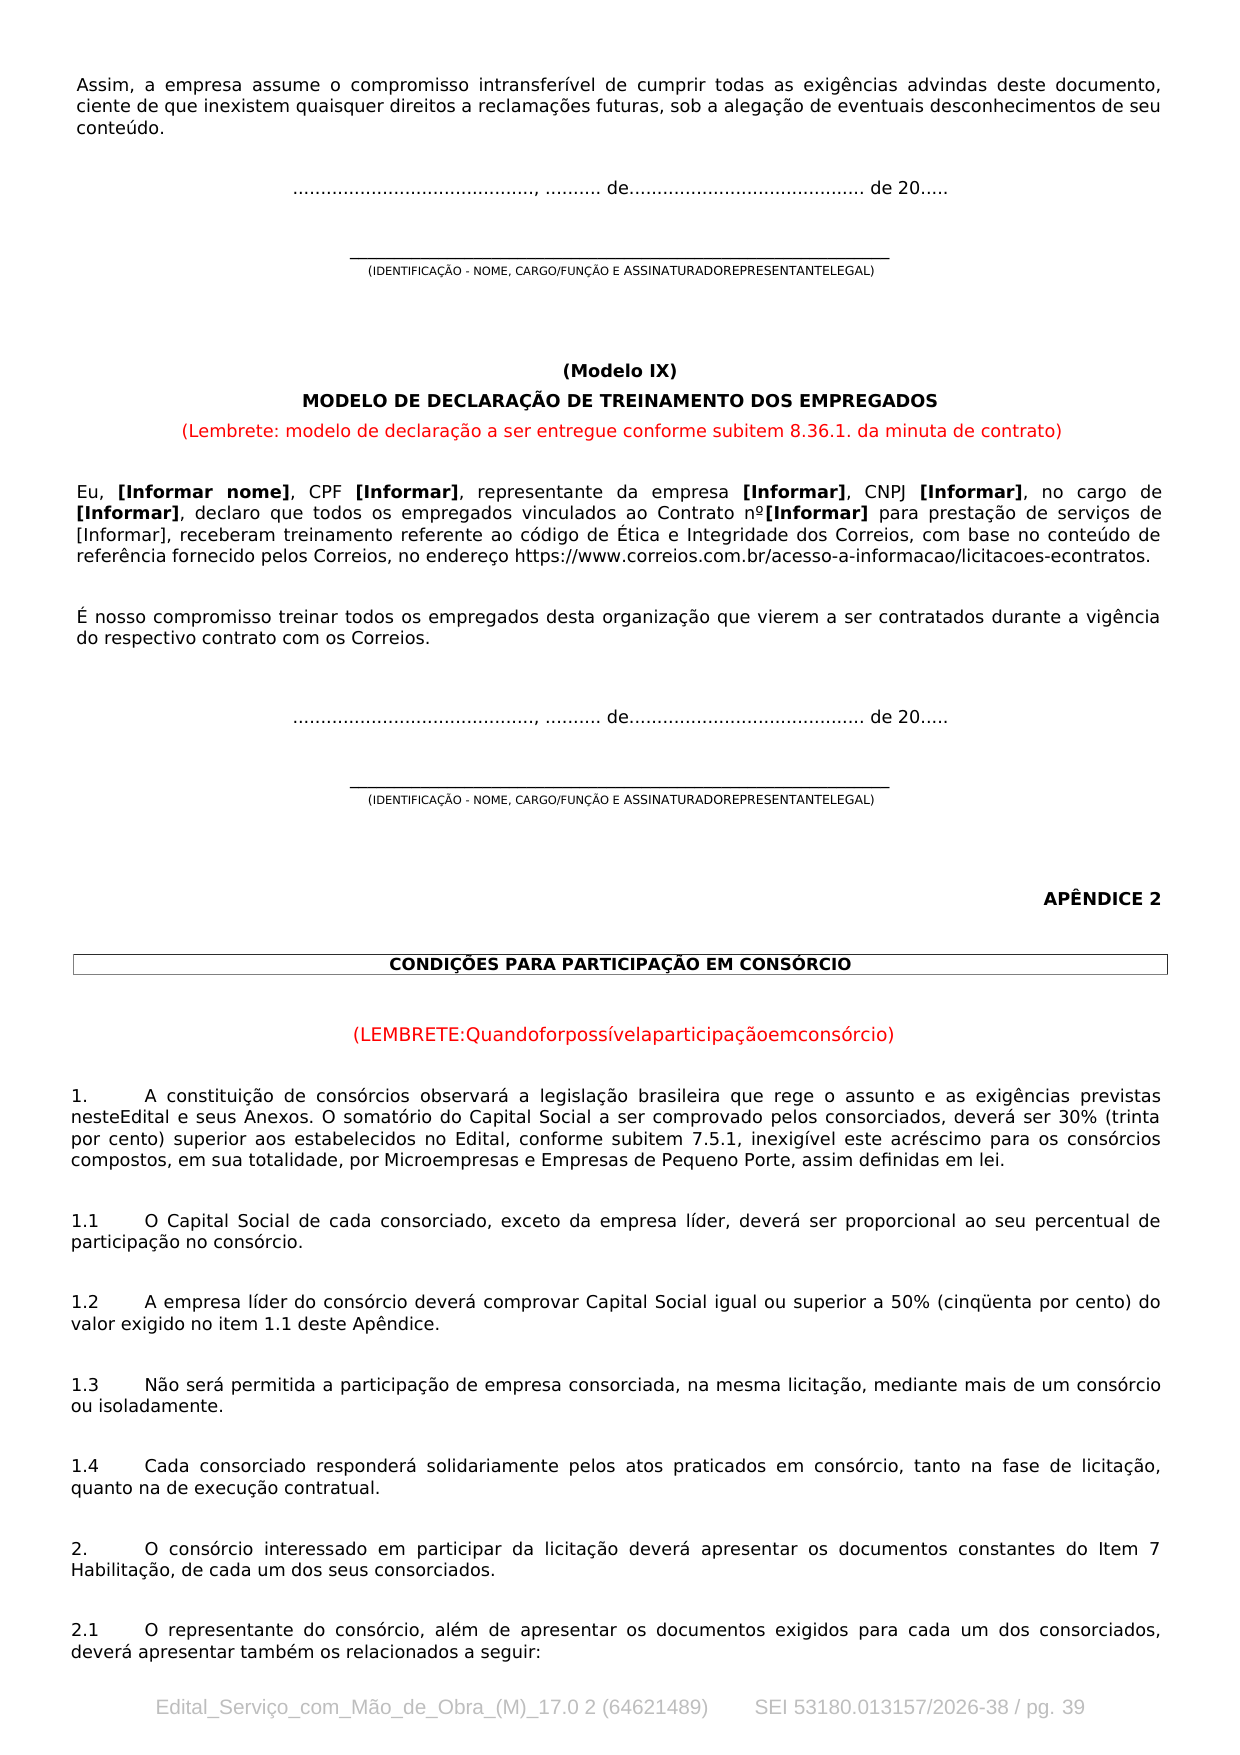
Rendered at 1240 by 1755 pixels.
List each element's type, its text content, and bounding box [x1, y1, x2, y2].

list Cada consorciado responderá solidariamente pelos atos praticados em consórcio, tanto na fase de licitação, quanto na de execução contratual. [71, 1456, 1162, 1498]
text É nosso compromisso treinar todos os empregados desta organização que vierem a ser contratados durante a vigência do respectivo contrato com os Correios. [76, 607, 1162, 648]
text (Lembrete: modelo de declaração a ser entregue conforme subitem 8.36.1. da minuta de contrato) [75, 421, 1169, 442]
text Assim, a empresa assume o compromisso intransferível de cumprir todas as exigências advindas deste documento, ciente de que inexistem quaisquer direitos a reclamações futuras, sob a alegação de eventuais desconhecimentos de seu conteúdo. [76, 75, 1162, 138]
list O representante do consórcio, além de apresentar os documentos exigidos para cada um dos consorciados, deverá apresentar também os relacionados a seguir: [71, 1620, 1162, 1662]
text _____________________________________________________________ [78, 239, 1161, 260]
text CONDIÇÕES PARA PARTICIPAÇÃO EM CONSÓRCIO [74, 955, 1167, 974]
list A empresa líder do consórcio deverá comprovar Capital Social igual ou superior a 50% (cinqüenta por cento) do valor exigido no item 1.1 deste Apêndice. [71, 1292, 1162, 1334]
subtitle (LEMBRETE:Quandoforpossívelaparticipaçãoemconsórcio) [82, 1024, 1165, 1046]
text (IDENTIFICAÇÃO - NOME, CARGO/FUNÇÃO E ASSINATURADOREPRESENTANTELEGAL) [74, 264, 1169, 278]
list O Capital Social de cada consorciado, exceto da empresa líder, deverá ser proporcional ao seu percentual de participação no consórcio. [71, 1211, 1162, 1252]
text _____________________________________________________________ [78, 768, 1161, 788]
list A constituição de consórcios observará a legislação brasileira que rege o assunto e as exigências previstas nesteEdital e seus Anexos. O somatório do Capital Social a ser comprovado pelos consorciados, deverá ser 30% (trinta por cento) superior aos estabelecidos no Edital, conforme subitem 7.5.1, inexigível este acréscimo para os consórcios compostos, em sua totalidade, por Microempresas e Empresas de Pequeno Porte, assim definidas em lei. [71, 1086, 1162, 1171]
list O consórcio interessado em participar da licitação deverá apresentar os documentos constantes do Item 7 Habilitação, de cada um dos seus consorciados. [71, 1538, 1162, 1580]
text (IDENTIFICAÇÃO - NOME, CARGO/FUNÇÃO E ASSINATURADOREPRESENTANTELEGAL) [74, 793, 1169, 807]
list Não será permitida a participação de empresa consorciada, na mesma licitação, mediante mais de um consórcio ou isoladamente. [71, 1374, 1162, 1416]
subtitle APÊNDICE 2 [71, 889, 1162, 910]
text ..........................................., .......... de.......................................... de 20..... [78, 707, 1163, 728]
text Eu, [Informar nome], CPF [Informar], representante da empresa [Informar], CNPJ [Informar], no cargo de [Informar], declaro que todos os empregados vinculados ao Contrato nº[Informar] para prestação de serviços de [Informar], receberam treinamento referente ao código de Ética e Integridade dos Correios, com base no conteúdo de referência fornecido pelos Correios, no endereço https://www.correios.com.br/acesso-a-informacao/licitacoes-econtratos. [76, 482, 1162, 567]
text MODELO DE DECLARAÇÃO DE TREINAMENTO DOS EMPREGADOS [78, 391, 1162, 412]
text (Modelo IX) [78, 361, 1162, 381]
text ..........................................., .......... de.......................................... de 20..... [78, 178, 1163, 199]
